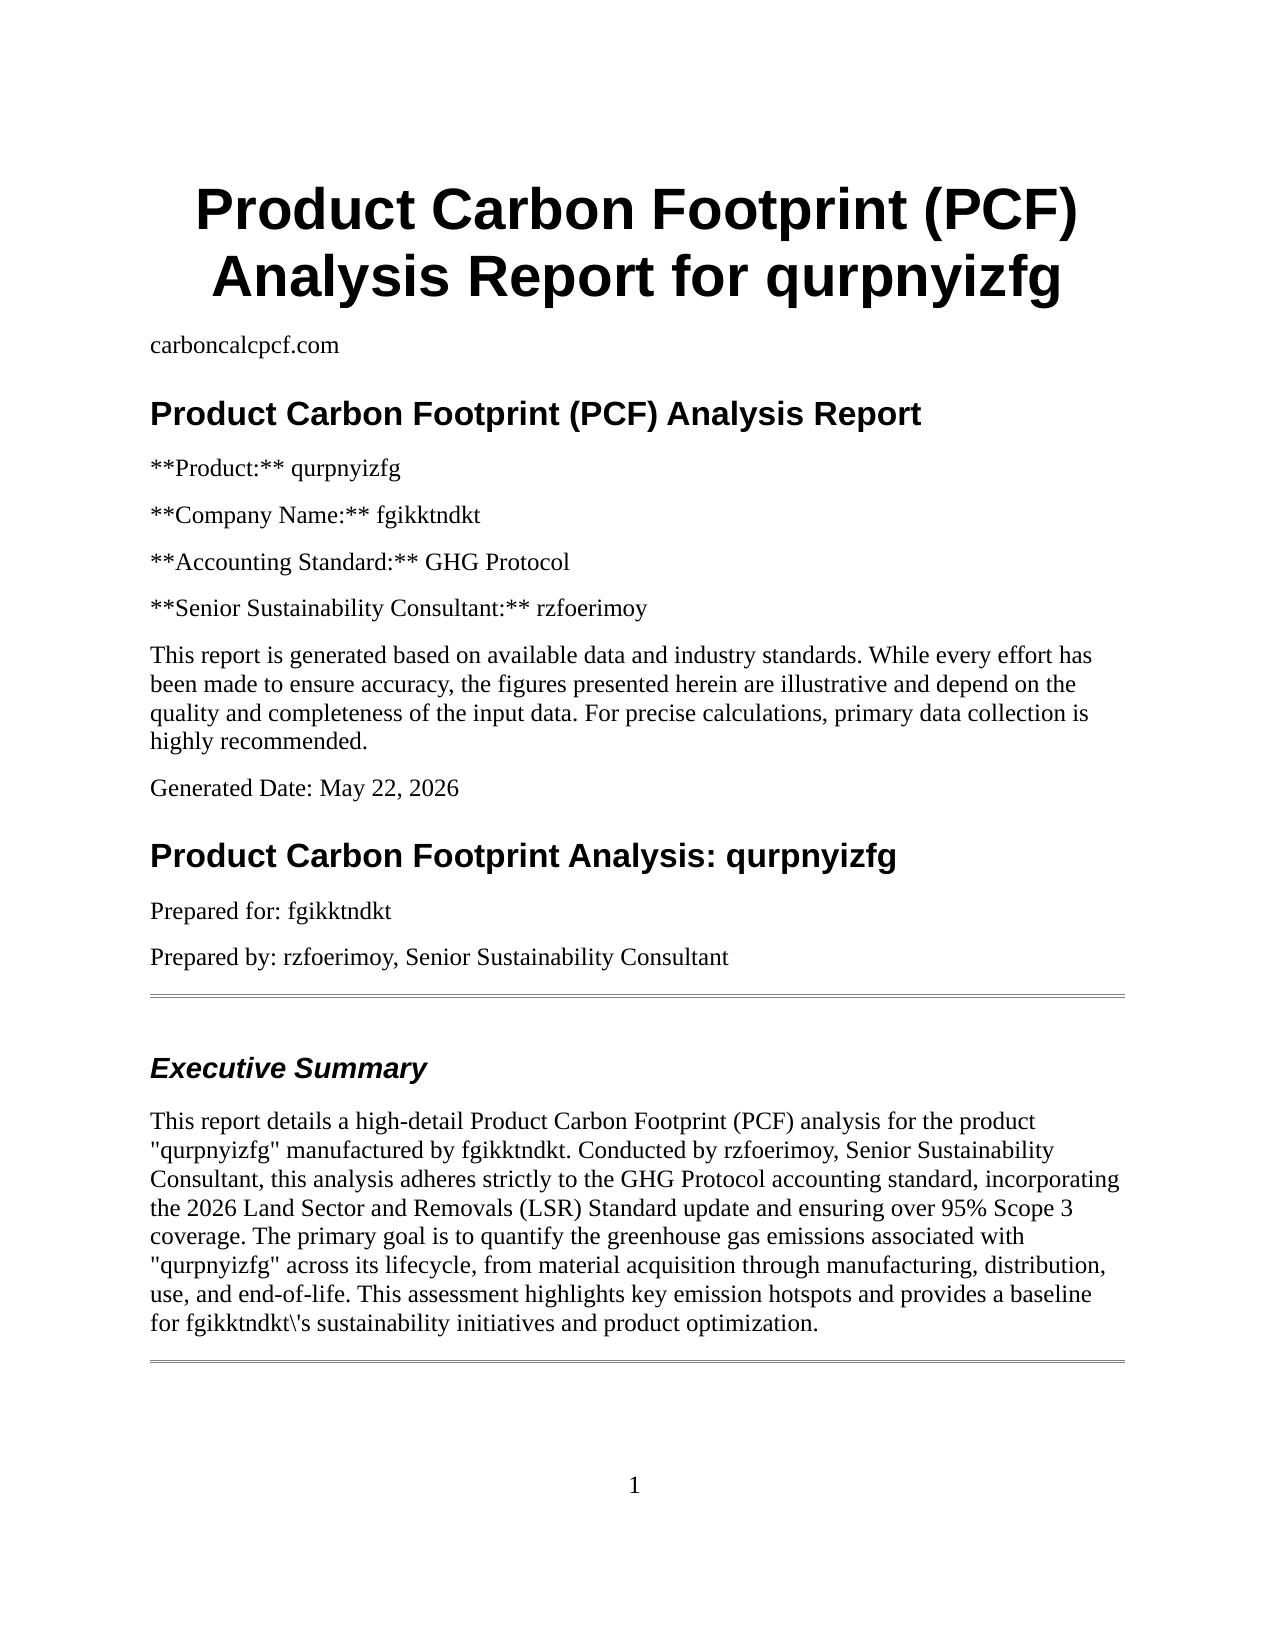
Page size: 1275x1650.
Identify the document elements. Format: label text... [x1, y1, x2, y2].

text **Accounting Standard:** GHG Protocol [150, 547, 1125, 576]
text **Product:** qurpnyizfg [150, 453, 1125, 482]
subtitle Product Carbon Footprint (PCF) Analysis Report [150, 393, 1125, 432]
text This report details a high-detail Product Carbon Footprint (PCF) analysis for the product "qurpnyizfg" manufactured by fgikktndkt. Conducted by rzfoerimoy, Senior Sustainability Consultant, this analysis adheres strictly to the GHG Protocol accounting standard, incorporating the 2026 Land Sector and Removals (LSR) Standard update and ensuring over 95% Scope 3 coverage. The primary goal is to quantify the greenhouse gas emissions associated with "qurpnyizfg" across its lifecycle, from material acquisition through manufacturing, distribution, use, and end-of-life. This assessment highlights key emission hotspots and provides a baseline for fgikktndkt\'s sustainability initiatives and product optimization. [150, 1106, 1125, 1336]
text Prepared for: fgikktndkt [150, 896, 1125, 924]
text **Company Name:** fgikktndkt [150, 500, 1125, 529]
text Prepared by: rzfoerimoy, Senior Sustainability Consultant [150, 942, 1125, 971]
text This report is generated based on available data and industry standards. While every effort has been made to ensure accuracy, the figures presented herein are illustrative and depend on the quality and completeness of the input data. For precise calculations, primary data collection is highly recommended. [150, 640, 1125, 755]
text **Senior Sustainability Consultant:** rzfoerimoy [150, 593, 1125, 622]
subtitle Product Carbon Footprint Analysis: qurpnyizfg [150, 836, 1125, 874]
subtitle Executive Summary [150, 1051, 1125, 1085]
text Generated Date: May 22, 2026 [150, 773, 1125, 802]
title Product Carbon Footprint (PCF) Analysis Report for qurpnyizfg [150, 175, 1125, 309]
text carboncalcpcf.com [150, 331, 1125, 359]
